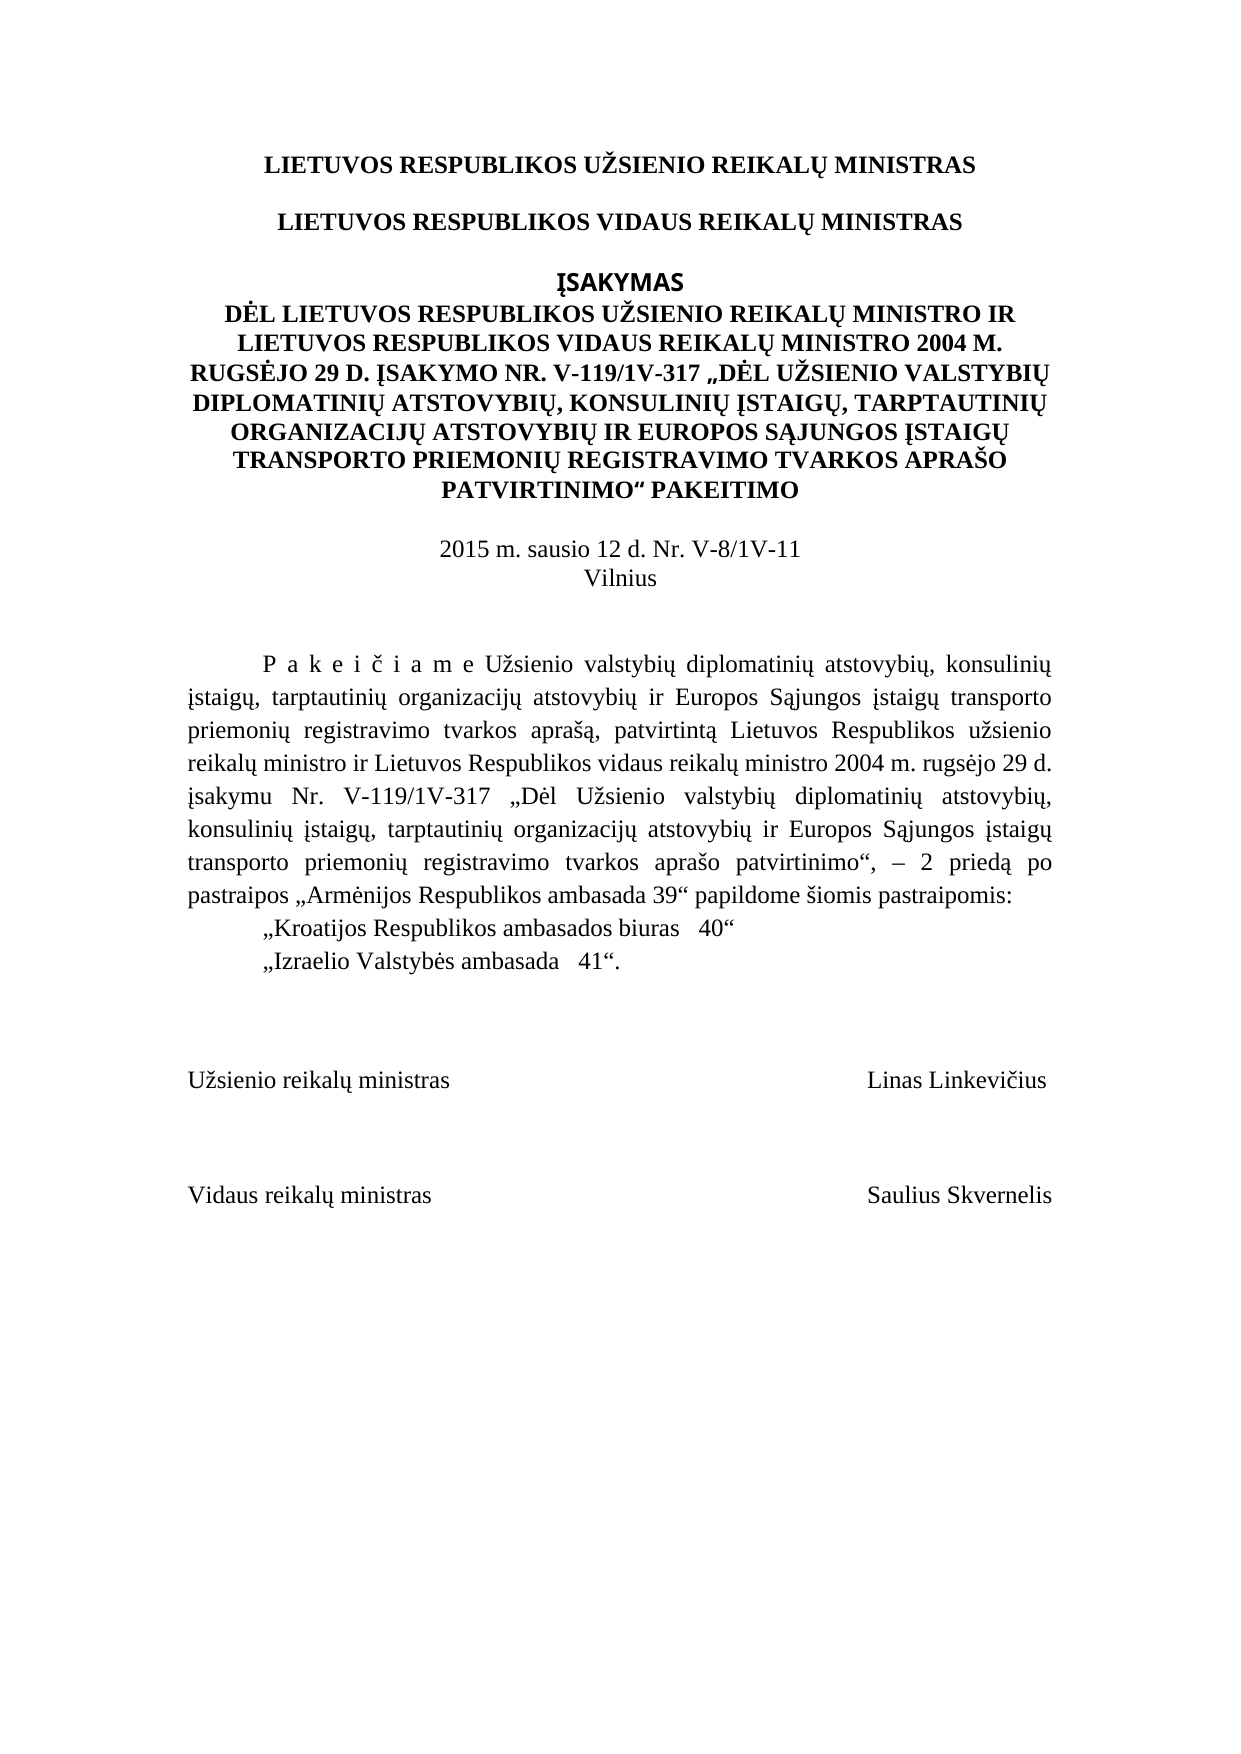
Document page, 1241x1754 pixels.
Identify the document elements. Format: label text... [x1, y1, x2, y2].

text P a k e i č i a m e Užsienio valstybių diplomatinių atstovybių, konsulinių įstaigų, tarptautinių organizacijų atstovybių ir Europos Sąjungos įstaigų transporto priemonių registravimo tvarkos aprašą, patvirtintą Lietuvos Respublikos užsienio reikalų ministro ir Lietuvos Respublikos vidaus reikalų ministro 2004 m. rugsėjo 29 d. įsakymu Nr. V-119/1V-317 „Dėl Užsienio valstybių diplomatinių atstovybių, konsulinių įstaigų, tarptautinių organizacijų atstovybių ir Europos Sąjungos įstaigų transporto priemonių registravimo tvarkos aprašo patvirtinimo“, – 2 priedą po pastraipos „Armėnijos Respublikos ambasada 39“ papildome šiomis pastraipomis: [187, 649, 1053, 909]
text „Kroatijos Respublikos ambasados biuras 40“ [187, 913, 1053, 942]
text „Izraelio Valstybės ambasada 41“. [187, 946, 1053, 975]
text Dėl Lietuvos Respublikos užsienio reikalų ministro ir Lietuvos Respublikos vidaus reikalų ministro 2004 m. rugsėjo 29 d. įsakymo Nr. V-119/1V-317 „Dėl Užsienio valstybių diplomatinių atstovybių, konsulinių įstaigų, tarptautinių organizacijų atstovybių ir europos sąjungos įstaigų transporto priemonių registravimo tvarkos aprašo patvirtinimo“ paKEITIMO [187, 299, 1053, 505]
text ĮSAKYMAS [187, 265, 1053, 299]
text LIETUVOS RESPUBLIKOS UŽSIENIO REIKALŲ MINISTRAS [187, 150, 1053, 179]
text Vidaus reikalų ministras Saulius Skvernelis [187, 1181, 1053, 1209]
text Užsienio reikalų ministras Linas Linkevičius [187, 1066, 1053, 1094]
text LIETUVOS RESPUBLIKOS VIDAUS REIKALŲ MINISTRAS [187, 207, 1053, 236]
text 2015 m. sausio 12 d. Nr. V-8/1V-11 [187, 534, 1053, 563]
text Vilnius [187, 563, 1053, 592]
